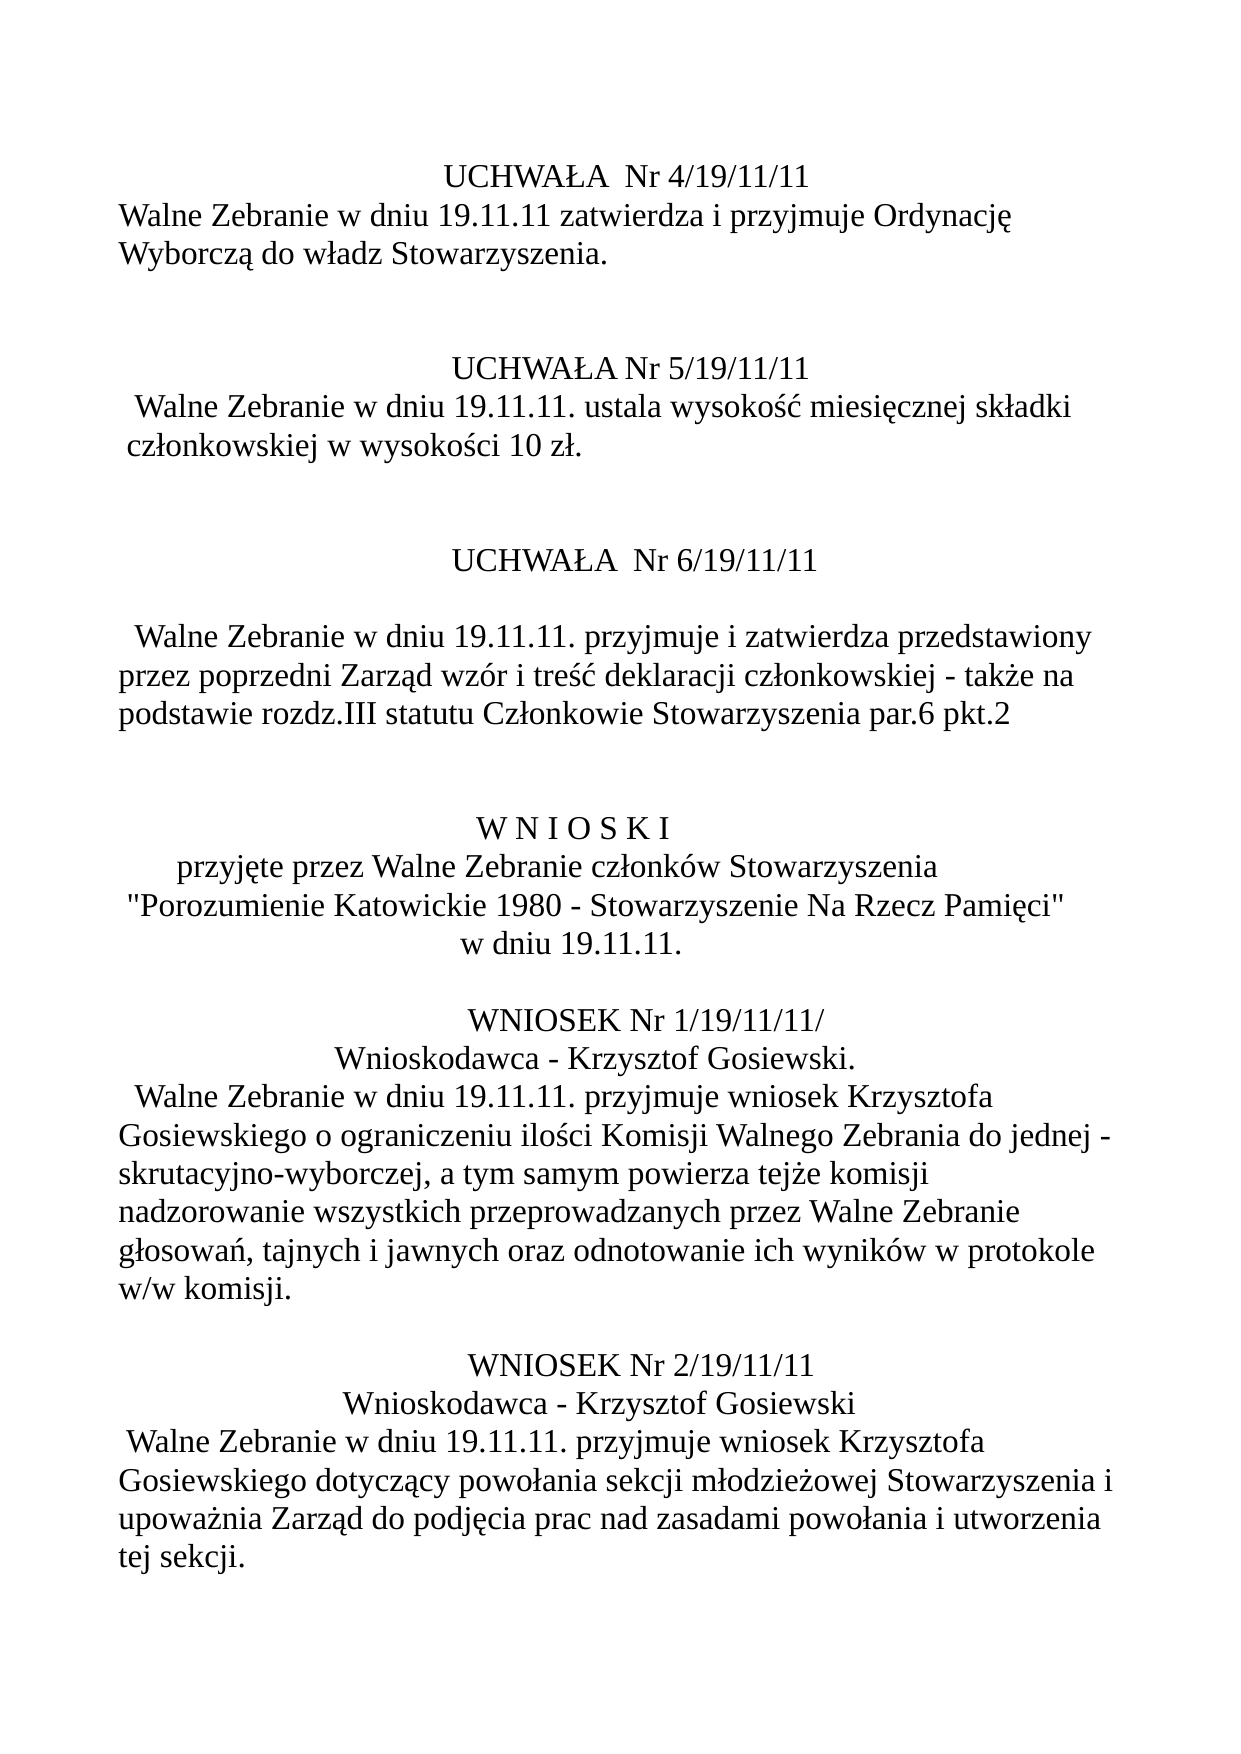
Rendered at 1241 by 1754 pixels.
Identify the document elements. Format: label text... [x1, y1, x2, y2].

text UCHWAŁA Nr 6/19/11/11 [118, 540, 1122, 578]
text UCHWAŁA Nr 4/19/11/11 [118, 156, 1122, 195]
text członkowskiej w wysokości 10 zł. [118, 425, 1122, 463]
text Walne Zebranie w dniu 19.11.11. przyjmuje wniosek Krzysztofa Gosiewskiego o ograniczeniu ilości Komisji Walnego Zebrania do jednej - skrutacyjno-wyborczej, a tym samym powierza tejże komisji nadzorowanie wszystkich przeprowadzanych przez Walne Zebranie głosowań, tajnych i jawnych oraz odnotowanie ich wyników w protokole w/w komisji. [118, 1076, 1122, 1306]
text Walne Zebranie w dniu 19.11.11. ustala wysokość miesięcznej składki [118, 386, 1122, 425]
text przyjęte przez Walne Zebranie członków Stowarzyszenia [118, 846, 1122, 885]
text Walne Zebranie w dniu 19.11.11. przyjmuje i zatwierdza przedstawiony przez poprzedni Zarząd wzór i treść deklaracji członkowskiej - także na podstawie rozdz.III statutu Członkowie Stowarzyszenia par.6 pkt.2 [118, 616, 1122, 731]
text Wnioskodawca - Krzysztof Gosiewski. [118, 1038, 1122, 1076]
text "Porozumienie Katowickie 1980 - Stowarzyszenie Na Rzecz Pamięci" [118, 885, 1122, 923]
text Walne Zebranie w dniu 19.11.11 zatwierdza i przyjmuje Ordynację Wyborczą do władz Stowarzyszenia. [118, 195, 1122, 271]
text WNIOSEK Nr 2/19/11/11 [118, 1345, 1122, 1383]
text UCHWAŁA Nr 5/19/11/11 [118, 348, 1122, 386]
text Wnioskodawca - Krzysztof Gosiewski [118, 1383, 1122, 1421]
text W N I O S K I [118, 808, 1122, 846]
text WNIOSEK Nr 1/19/11/11/ [118, 1000, 1122, 1038]
text w dniu 19.11.11. [118, 923, 1122, 961]
text Walne Zebranie w dniu 19.11.11. przyjmuje wniosek Krzysztofa Gosiewskiego dotyczący powołania sekcji młodzieżowej Stowarzyszenia i upoważnia Zarząd do podjęcia prac nad zasadami powołania i utworzenia tej sekcji. [118, 1421, 1122, 1575]
